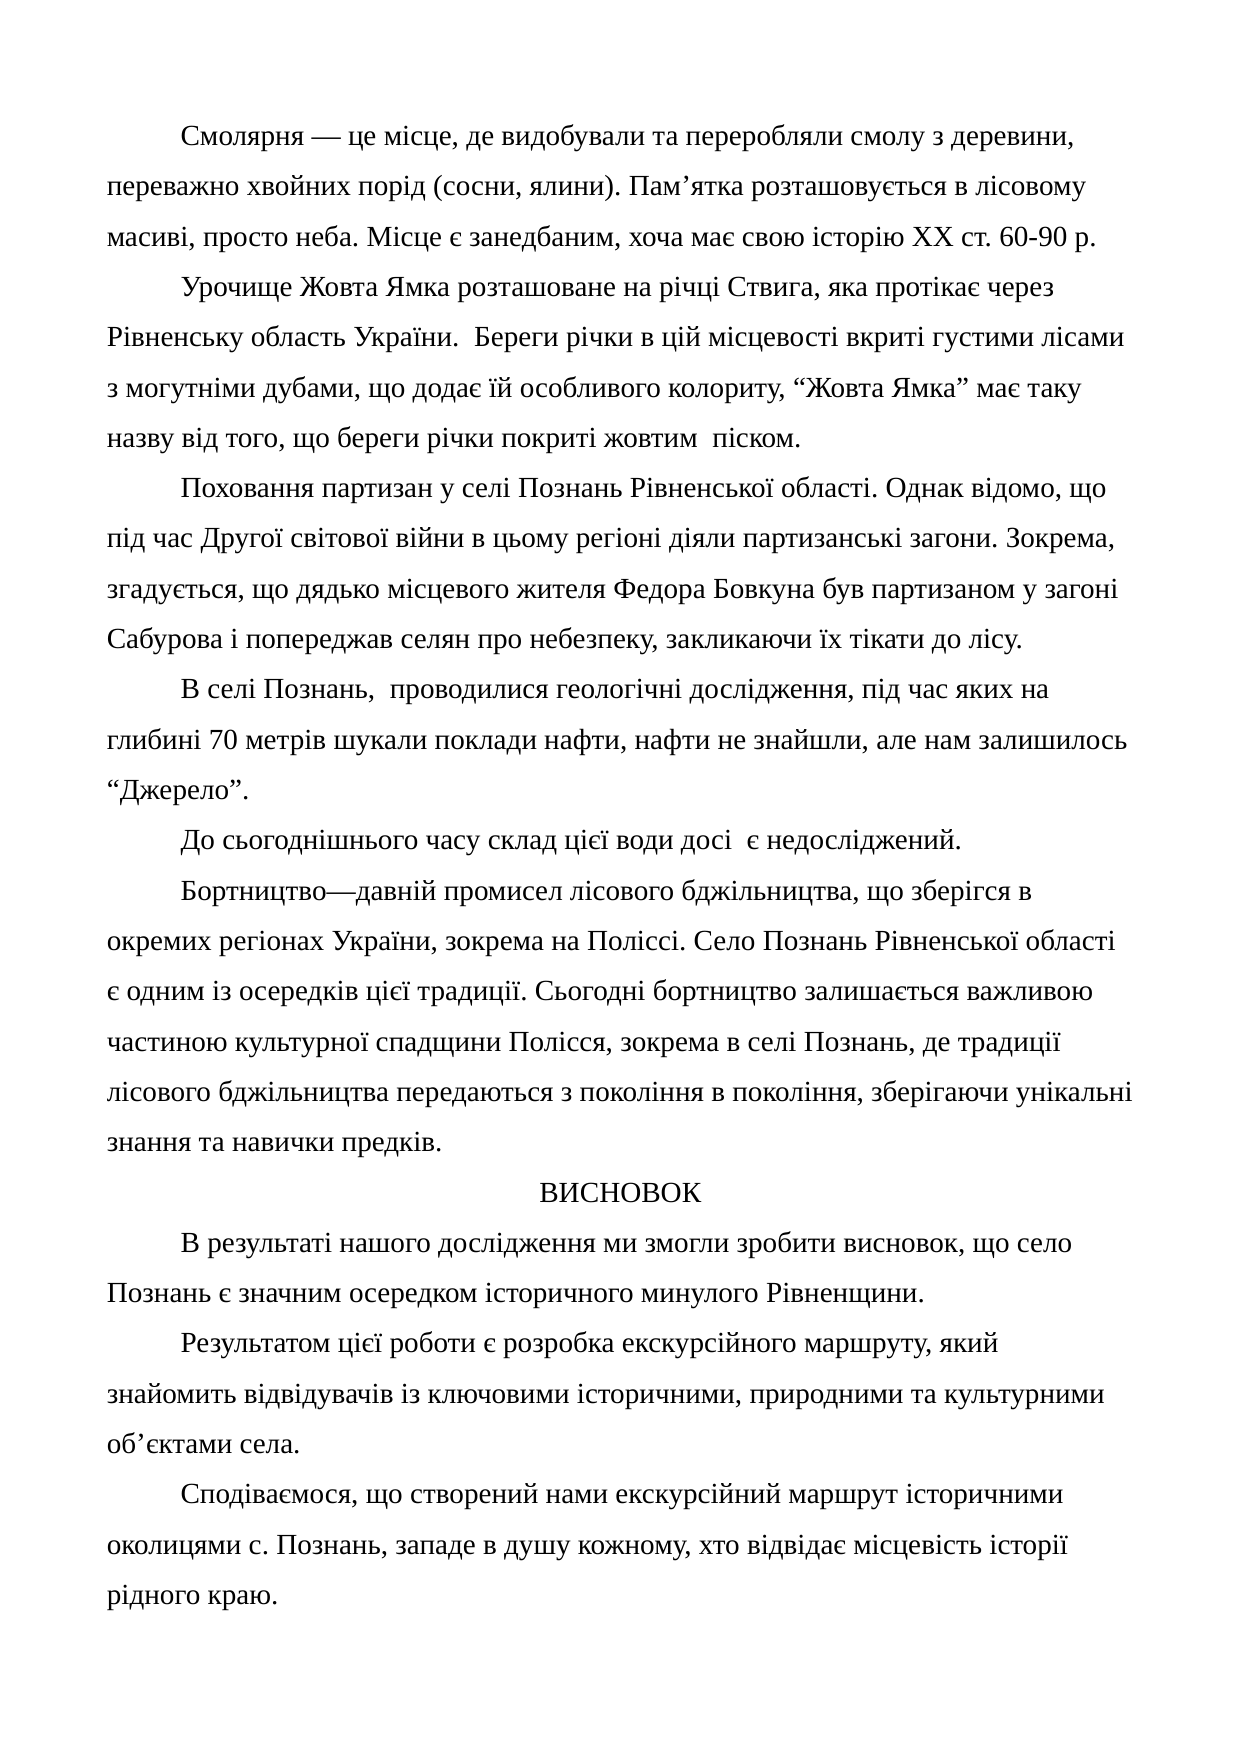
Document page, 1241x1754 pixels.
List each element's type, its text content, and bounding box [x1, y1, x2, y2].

text Поховання партизан у селі Познань Рівненської області. Однак відомо, що під час Другої світової війни в цьому регіоні діяли партизанські загони. Зокрема, згадується, що дядько місцевого жителя Федора Бовкуна був партизаном у загоні Сабурова і попереджав селян про небезпеку, закликаючи їх тікати до лісу. [107, 470, 1134, 655]
text В селі Познань, проводилися геологічні дослідження, під час яких на глибині 70 метрів шукали поклади нафти, нафти не знайшли, але нам залишилось “Джерело”. [107, 672, 1134, 806]
text Сподіваємося, що створений нами екскурсійний маршрут історичними околицями с. Познань, западе в душу кожному, хто відвідає місцевість історії рідного краю. [107, 1477, 1134, 1611]
text Бортництво—давній промисел лісового бджільництва, що зберігся в окремих регіонах України, зокрема на Поліссі. Село Познань Рівненської області є одним із осередків цієї традиції. Сьогодні бортництво залишається важливою частиною культурної спадщини Полісся, зокрема в селі Познань, де традиції лісового бджільництва передаються з покоління в покоління, зберігаючи унікальні знання та навички предків. [107, 873, 1134, 1158]
text До сьогоднішнього часу склад цієї води досі є недосліджений. [107, 822, 1134, 856]
text ВИСНОВОК [107, 1175, 1134, 1208]
text Результатом цієї роботи є розробка екскурсійного маршруту, який знайомить відвідувачів із ключовими історичними, природними та культурними об’єктами села. [107, 1326, 1134, 1460]
text Смолярня — це місце, де видобували та переробляли смолу з деревини, переважно хвойних порід (сосни, ялини). Пам’ятка розташовується в лісовому масиві, просто неба. Місце є занедбаним, хоча має свою історію ХХ ст. 60-90 р. [107, 118, 1134, 252]
text В результаті нашого дослідження ми змогли зробити висновок, що село Познань є значним осередком історичного минулого Рівненщини. [107, 1225, 1134, 1309]
text Урочище Жовта Ямка розташоване на річці Ствига, яка протікає через Рівненську область України. Береги річки в цій місцевості вкриті густими лісами з могутніми дубами, що додає їй особливого колориту, “Жовта Ямка” має таку назву від того, що береги річки покриті жовтим піском. [107, 269, 1134, 453]
